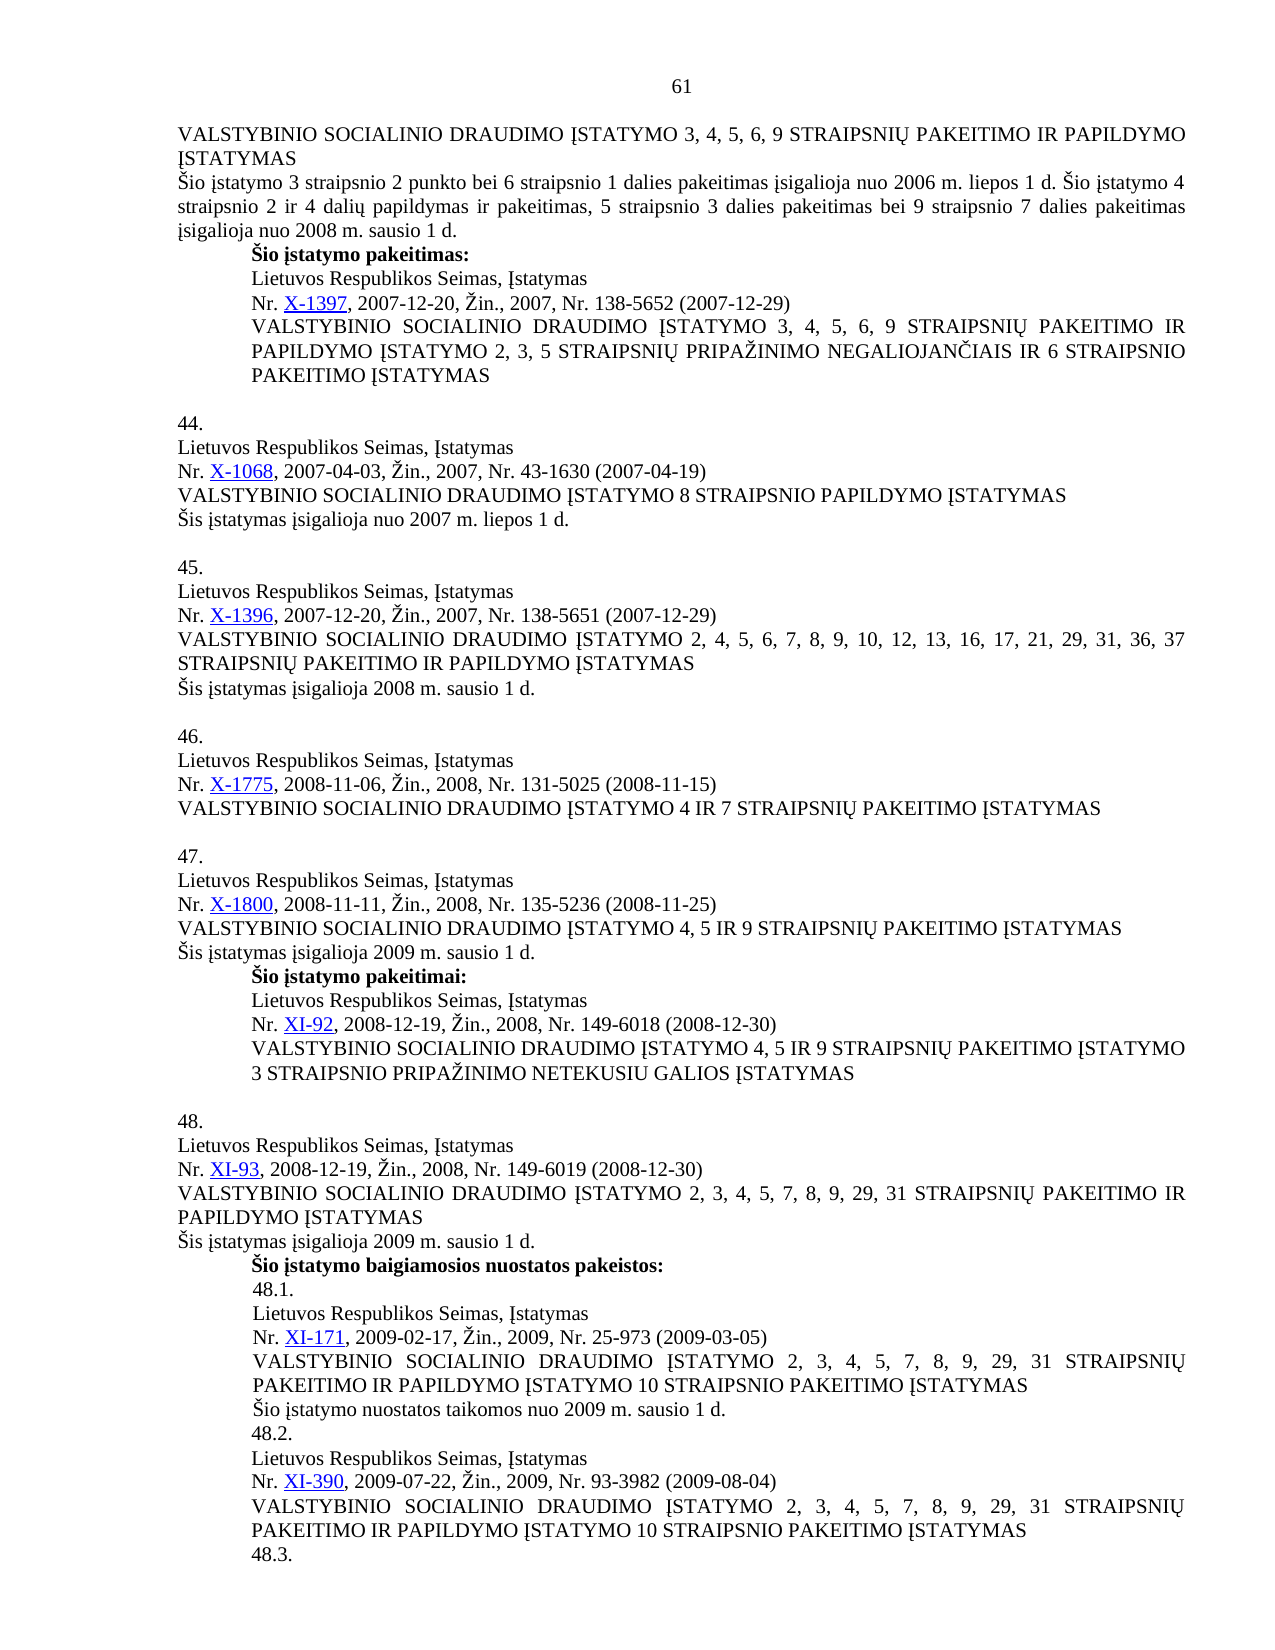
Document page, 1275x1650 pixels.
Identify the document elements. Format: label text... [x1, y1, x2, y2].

text Lietuvos Respublikos Seimas, Įstatymas [177, 988, 1186, 1012]
text VALSTYBINIO SOCIALINIO DRAUDIMO ĮSTATYMO 3, 4, 5, 6, 9 STRAIPSNIŲ PAKEITIMO IR PAPILDYMO ĮSTATYMO 2, 3, 5 STRAIPSNIŲ PRIPAŽINIMO NEGALIOJANČIAIS IR 6 STRAIPSNIO PAKEITIMO ĮSTATYMAS [251, 314, 1186, 387]
text Šio įstatymo baigiamosios nuostatos pakeistos: [177, 1253, 1186, 1277]
text Šio įstatymo pakeitimas: [177, 242, 1186, 266]
text 48.1. [177, 1277, 1186, 1301]
text Šio įstatymo nuostatos taikomos nuo 2009 m. sausio 1 d. [177, 1397, 1186, 1421]
text Lietuvos Respublikos Seimas, Įstatymas [177, 579, 1187, 603]
text 47. [177, 844, 1186, 868]
text Lietuvos Respublikos Seimas, Įstatymas [251, 1445, 1186, 1469]
text Nr. X-1068, 2007-04-03, Žin., 2007, Nr. 43-1630 (2007-04-19) [177, 459, 1187, 483]
text Šis įstatymas įsigalioja 2009 m. sausio 1 d. [177, 940, 1186, 964]
text VALSTYBINIO SOCIALINIO DRAUDIMO ĮSTATYMO 4, 5 IR 9 STRAIPSNIŲ PAKEITIMO ĮSTATYMO 3 STRAIPSNIO PRIPAŽINIMO NETEKUSIU GALIOS ĮSTATYMAS [251, 1036, 1186, 1084]
text Lietuvos Respublikos Seimas, Įstatymas [177, 1301, 1186, 1325]
text Nr. X-1775, 2008-11-06, Žin., 2008, Nr. 131-5025 (2008-11-15) [177, 772, 1186, 796]
text VALSTYBINIO SOCIALINIO DRAUDIMO ĮSTATYMO 2, 4, 5, 6, 7, 8, 9, 10, 12, 13, 16, 17, 21, 29, 31, 36, 37 STRAIPSNIŲ PAKEITIMO IR PAPILDYMO ĮSTATYMAS [177, 627, 1187, 675]
text Lietuvos Respublikos Seimas, Įstatymas [177, 435, 1187, 459]
text 45. [177, 555, 1187, 579]
text VALSTYBINIO SOCIALINIO DRAUDIMO ĮSTATYMO 4 IR 7 STRAIPSNIŲ PAKEITIMO ĮSTATYMAS [177, 796, 1186, 820]
text Nr. X-1396, 2007-12-20, Žin., 2007, Nr. 138-5651 (2007-12-29) [177, 603, 1187, 627]
text Nr. XI-92, 2008-12-19, Žin., 2008, Nr. 149-6018 (2008-12-30) [177, 1012, 1186, 1036]
text Nr. XI-171, 2009-02-17, Žin., 2009, Nr. 25-973 (2009-03-05) [177, 1325, 1186, 1349]
text Šio įstatymo 3 straipsnio 2 punkto bei 6 straipsnio 1 dalies pakeitimas įsigalioja nuo 2006 m. liepos 1 d. Šio įstatymo 4 straipsnio 2 ir 4 dalių papildymas ir pakeitimas, 5 straipsnio 3 dalies pakeitimas bei 9 straipsnio 7 dalies pakeitimas įsigalioja nuo 2008 m. sausio 1 d. [177, 170, 1187, 242]
text Nr. XI-93, 2008-12-19, Žin., 2008, Nr. 149-6019 (2008-12-30) [177, 1157, 1186, 1181]
text VALSTYBINIO SOCIALINIO DRAUDIMO ĮSTATYMO 4, 5 IR 9 STRAIPSNIŲ PAKEITIMO ĮSTATYMAS [177, 916, 1186, 940]
text 48.3. [177, 1542, 1186, 1566]
text 46. [177, 723, 1186, 748]
text 48. [177, 1108, 1186, 1133]
text Lietuvos Respublikos Seimas, Įstatymas [177, 266, 1186, 290]
text Nr. X-1800, 2008-11-11, Žin., 2008, Nr. 135-5236 (2008-11-25) [177, 892, 1186, 916]
text Šis įstatymas įsigalioja 2009 m. sausio 1 d. [177, 1229, 1186, 1253]
text Nr. XI-390, 2009-07-22, Žin., 2009, Nr. 93-3982 (2009-08-04) [251, 1469, 1186, 1493]
text Šis įstatymas įsigalioja nuo 2007 m. liepos 1 d. [177, 507, 1187, 531]
text VALSTYBINIO SOCIALINIO DRAUDIMO ĮSTATYMO 8 STRAIPSNIO PAPILDYMO ĮSTATYMAS [177, 483, 1187, 507]
text 48.2. [251, 1421, 1186, 1445]
text Lietuvos Respublikos Seimas, Įstatymas [177, 868, 1186, 892]
text Lietuvos Respublikos Seimas, Įstatymas [177, 748, 1186, 772]
text Šis įstatymas įsigalioja 2008 m. sausio 1 d. [177, 675, 1187, 699]
text Nr. X-1397, 2007-12-20, Žin., 2007, Nr. 138-5652 (2007-12-29) [177, 290, 1186, 314]
text Lietuvos Respublikos Seimas, Įstatymas [177, 1133, 1186, 1157]
text VALSTYBINIO SOCIALINIO DRAUDIMO ĮSTATYMO 2, 3, 4, 5, 7, 8, 9, 29, 31 STRAIPSNIŲ PAKEITIMO IR PAPILDYMO ĮSTATYMO 10 STRAIPSNIO PAKEITIMO ĮSTATYMAS [251, 1493, 1186, 1542]
text 44. [177, 411, 1187, 435]
text VALSTYBINIO SOCIALINIO DRAUDIMO ĮSTATYMO 2, 3, 4, 5, 7, 8, 9, 29, 31 STRAIPSNIŲ PAKEITIMO IR PAPILDYMO ĮSTATYMO 10 STRAIPSNIO PAKEITIMO ĮSTATYMAS [252, 1349, 1186, 1397]
text Šio įstatymo pakeitimai: [177, 964, 1186, 988]
text VALSTYBINIO SOCIALINIO DRAUDIMO ĮSTATYMO 3, 4, 5, 6, 9 STRAIPSNIŲ PAKEITIMO IR PAPILDYMO ĮSTATYMAS [177, 122, 1187, 170]
text VALSTYBINIO SOCIALINIO DRAUDIMO ĮSTATYMO 2, 3, 4, 5, 7, 8, 9, 29, 31 STRAIPSNIŲ PAKEITIMO IR PAPILDYMO ĮSTATYMAS [177, 1181, 1186, 1229]
